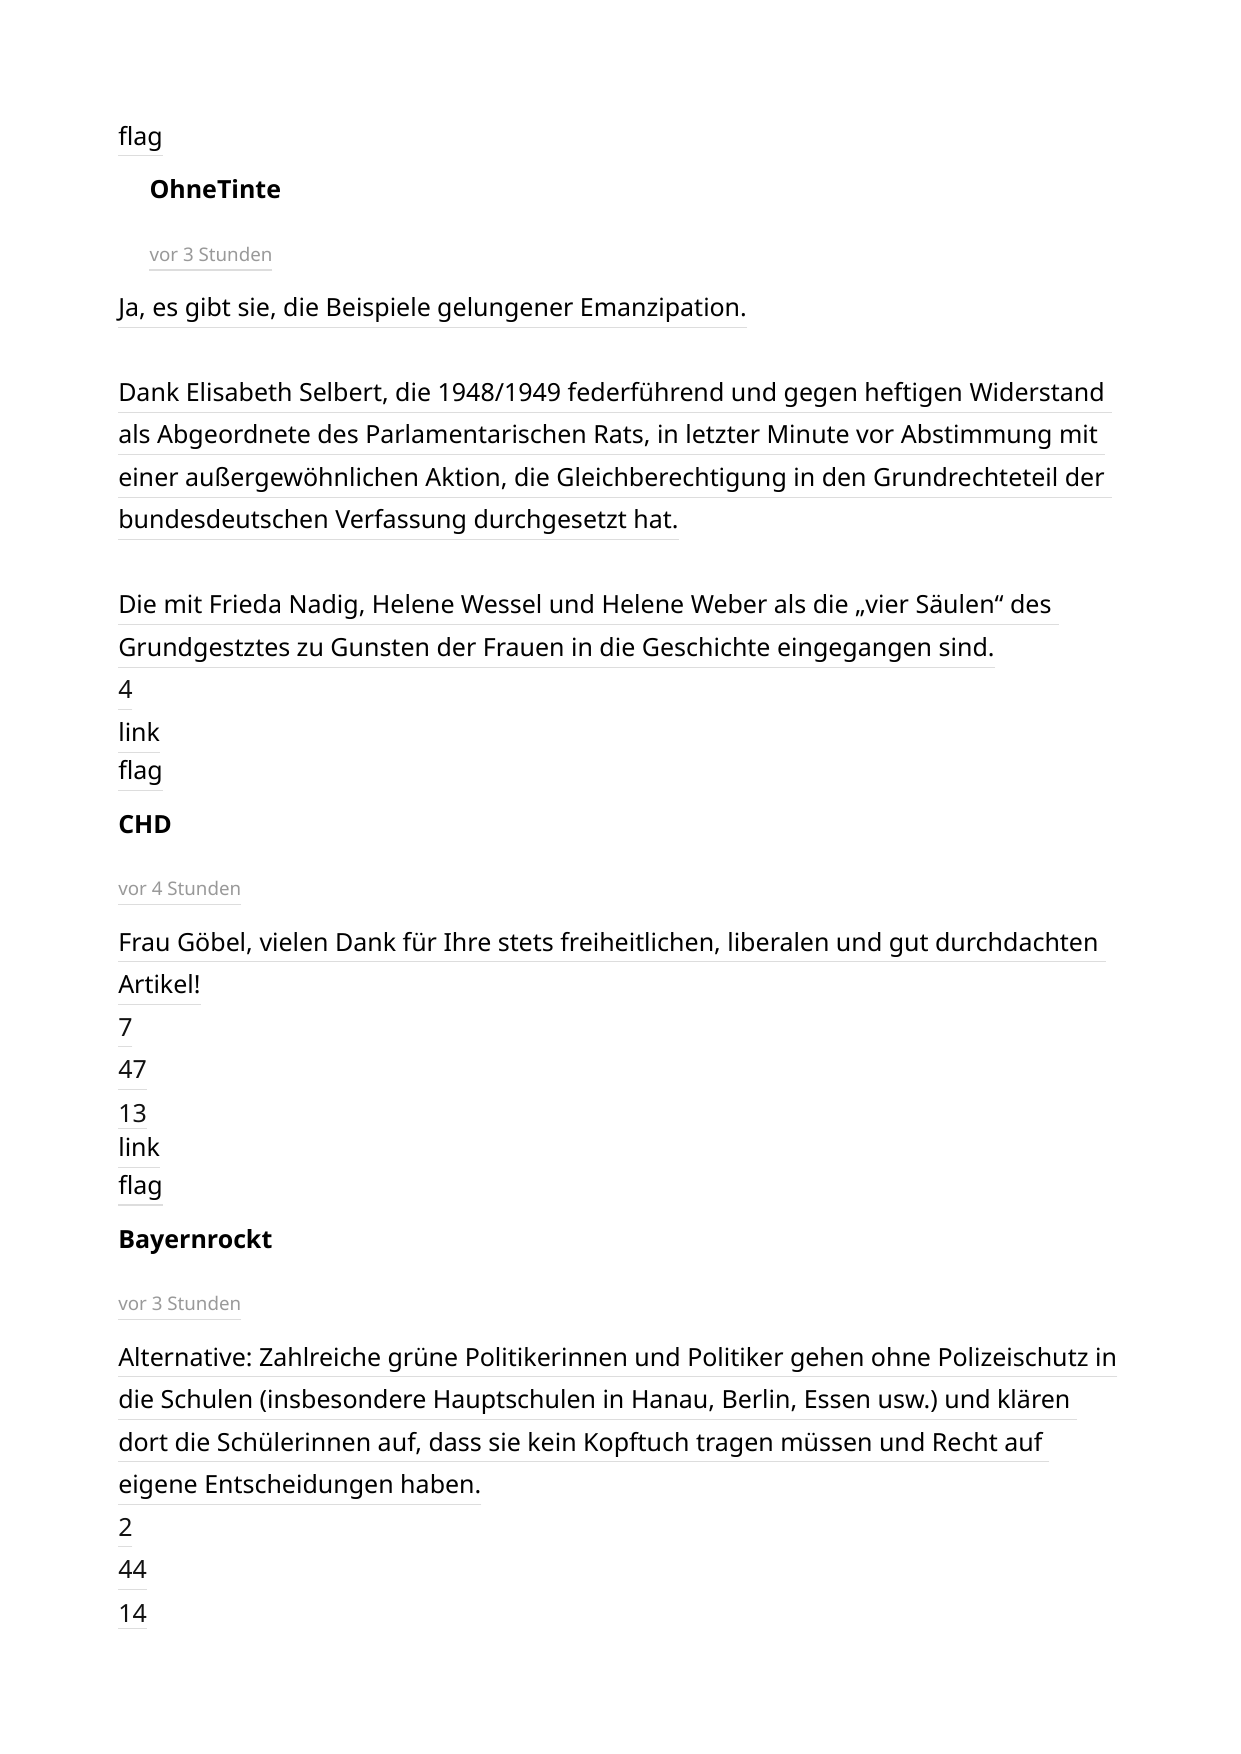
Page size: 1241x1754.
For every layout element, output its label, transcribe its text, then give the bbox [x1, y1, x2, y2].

text link [118, 1129, 1122, 1168]
text 7 [118, 1009, 1122, 1047]
text Ja, es gibt sie, die Beispiele gelungener Emanzipation. Dank Elisabeth Selbert, die 1948/1949 federführend und gegen heftigen Widerstand als Abgeordnete des Parlamentarischen Rats, in letzter Minute vor Abstimmung mit einer außergewöhnlichen Aktion, die Gleichberechtigung in den Grundrechteteil der bundesdeutschen Verfassung durchgesetzt hat. Die mit Frieda Nadig, Helene Wessel und Helene Weber als die „vier Säulen“ des Grundgestztes zu Gunsten der Frauen in die Geschichte eingegangen sind. [118, 290, 1122, 668]
text flag [118, 1168, 1122, 1206]
text Alternative: Zahlreiche grüne Politikerinnen und Politiker gehen ohne Polizeischutz in die Schulen (insbesondere Hauptschulen in Hanau, Berlin, Essen usw.) und klären dort die Schülerinnen auf, dass sie kein Kopftuch tragen müssen und Recht auf eigene Entscheidungen haben. [118, 1339, 1122, 1505]
text 44 [118, 1552, 1122, 1590]
text 47 [118, 1052, 1122, 1090]
text flag [118, 118, 1122, 156]
text vor 4 Stunden [118, 876, 1117, 905]
text OhneTinte [149, 172, 1122, 206]
text 14 [118, 1594, 1122, 1629]
text 2 [118, 1509, 1122, 1547]
text Bayernrockt [118, 1221, 1122, 1255]
text 4 [118, 672, 1122, 710]
text flag [118, 753, 1122, 791]
text CHD [118, 806, 1122, 840]
text vor 3 Stunden [149, 241, 1117, 271]
text 13 [118, 1094, 1122, 1129]
text vor 3 Stunden [118, 1291, 1117, 1320]
text link [118, 715, 1122, 753]
text Frau Göbel, vielen Dank für Ihre stets freiheitlichen, liberalen und gut durchdachten Artikel! [118, 924, 1122, 1005]
